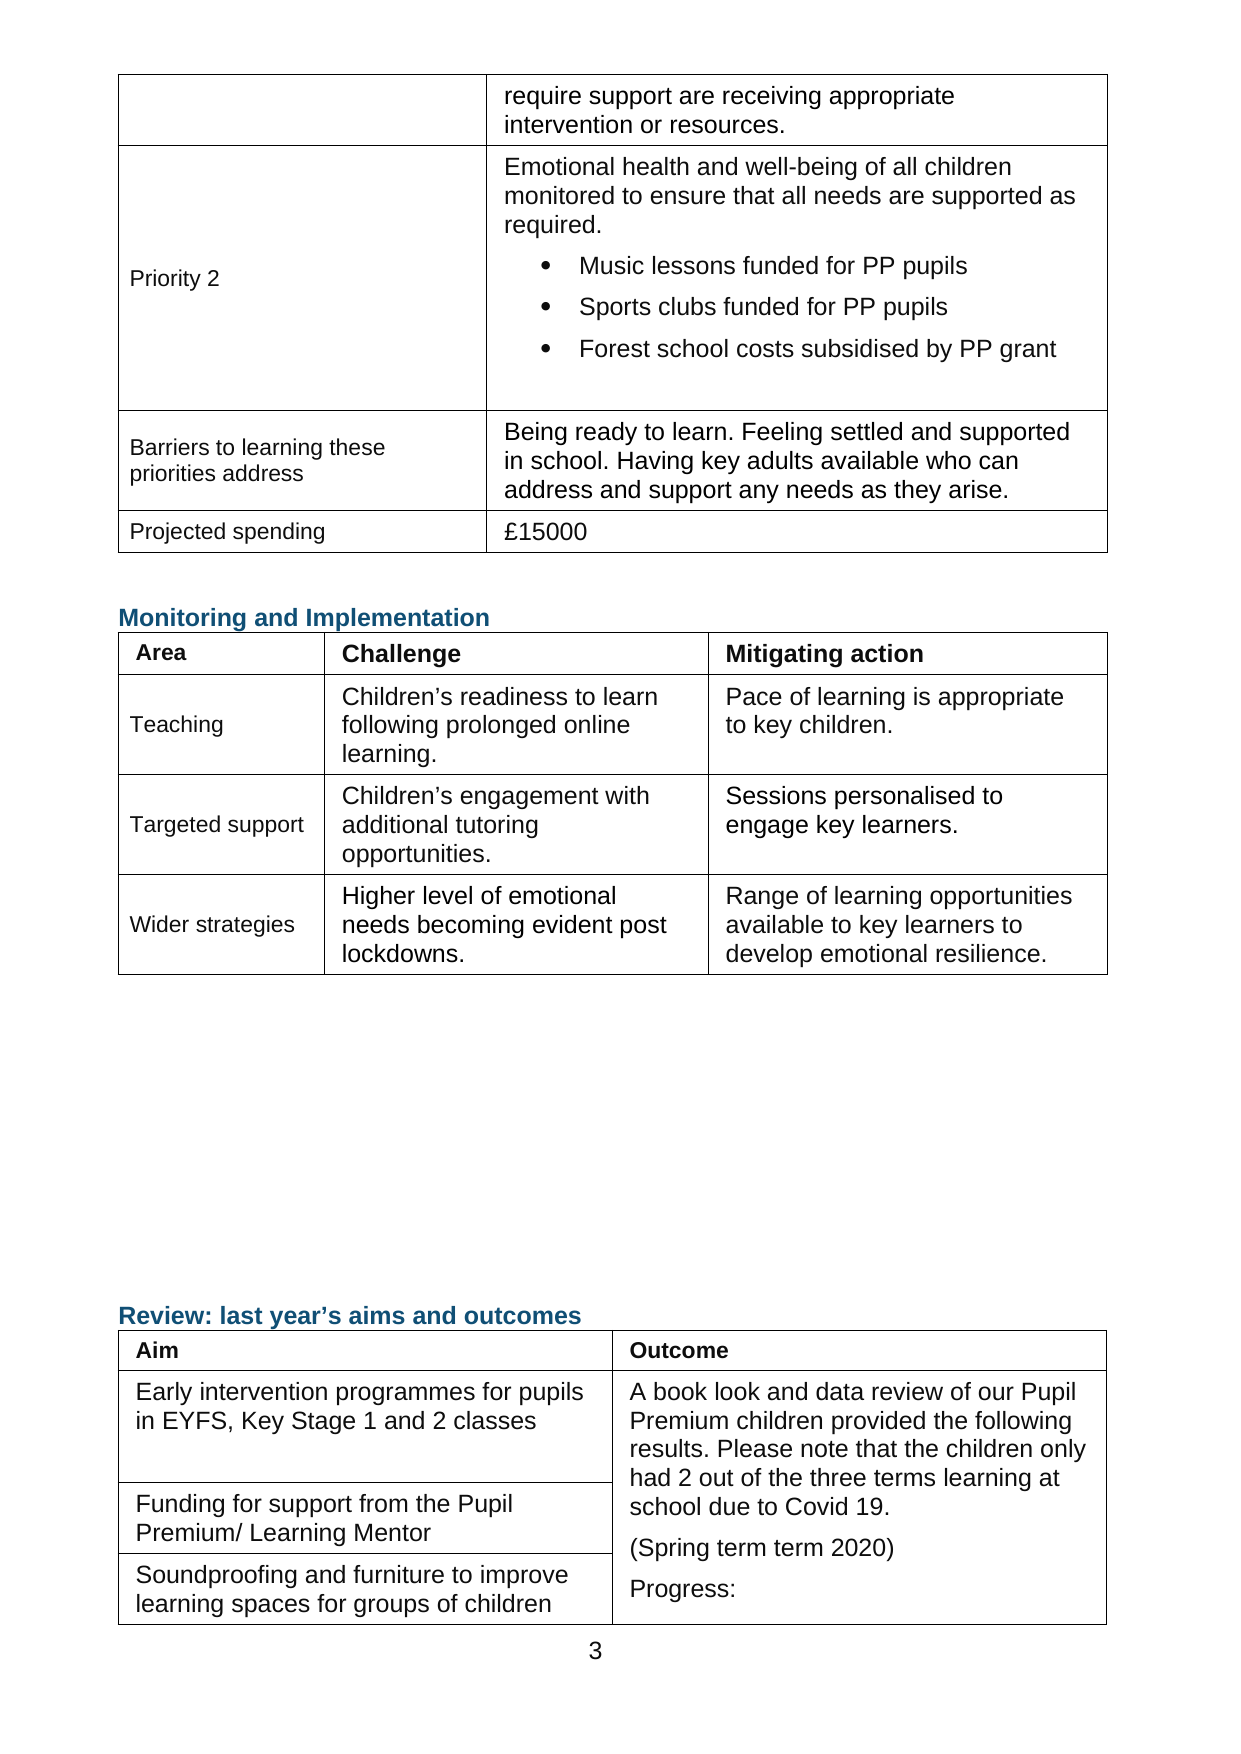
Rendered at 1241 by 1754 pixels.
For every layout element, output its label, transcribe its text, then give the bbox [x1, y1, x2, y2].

table_cell £15000 [487, 511, 1107, 552]
table_header Area [119, 633, 324, 674]
table_cell [119, 75, 486, 145]
table_cell Projected spending [119, 511, 486, 552]
table_cell Children’s readiness to learn following prolonged online learning. [325, 675, 708, 774]
table_cell Early intervention programmes for pupils in EYFS, Key Stage 1 and 2 classes [119, 1371, 612, 1482]
table_cell A book look and data review of our Pupil Premium children provided the following results. Please note that the children only had 2 out of the three terms learning at school due to Covid 19. (Spring term term 2020) Progress: [613, 1371, 1106, 1624]
table_header Outcome [613, 1331, 1106, 1370]
table_cell Emotional health and well-being of all children monitored to ensure that all needs are supported as required. Music lessons funded for PP pupils Sports clubs funded for PP pupils Forest school costs subsidised by PP grant [487, 146, 1107, 410]
table_header Mitigating action [709, 633, 1107, 674]
table_cell Higher level of emotional needs becoming evident post lockdowns. [325, 875, 708, 973]
subtitle Monitoring and Implementation [118, 603, 1107, 632]
table_cell Sessions personalised to engage key learners. [709, 775, 1107, 874]
table_cell Range of learning opportunities available to key learners to develop emotional resilience. [709, 875, 1107, 973]
table_cell Targeted support [119, 775, 324, 874]
table_cell Pace of learning is appropriate to key children. [709, 675, 1107, 774]
table_cell Being ready to learn. Feeling settled and supported in school. Having key adults available who can address and support any needs as they arise. [487, 411, 1107, 510]
table_cell Wider strategies [119, 875, 324, 973]
table_cell Children’s engagement with additional tutoring opportunities. [325, 775, 708, 874]
table_cell Barriers to learning these priorities address [119, 411, 486, 510]
table_cell Soundproofing and furniture to improve learning spaces for groups of children [119, 1554, 612, 1624]
table_header Challenge [325, 633, 708, 674]
table_cell Priority 2 [119, 146, 486, 410]
table_cell Teaching [119, 675, 324, 774]
subtitle Review: last year’s aims and outcomes [118, 1301, 1107, 1330]
table_cell require support are receiving appropriate intervention or resources. [487, 75, 1107, 145]
table_header Aim [119, 1331, 612, 1370]
table_cell Funding for support from the Pupil Premium/ Learning Mentor [119, 1483, 612, 1553]
